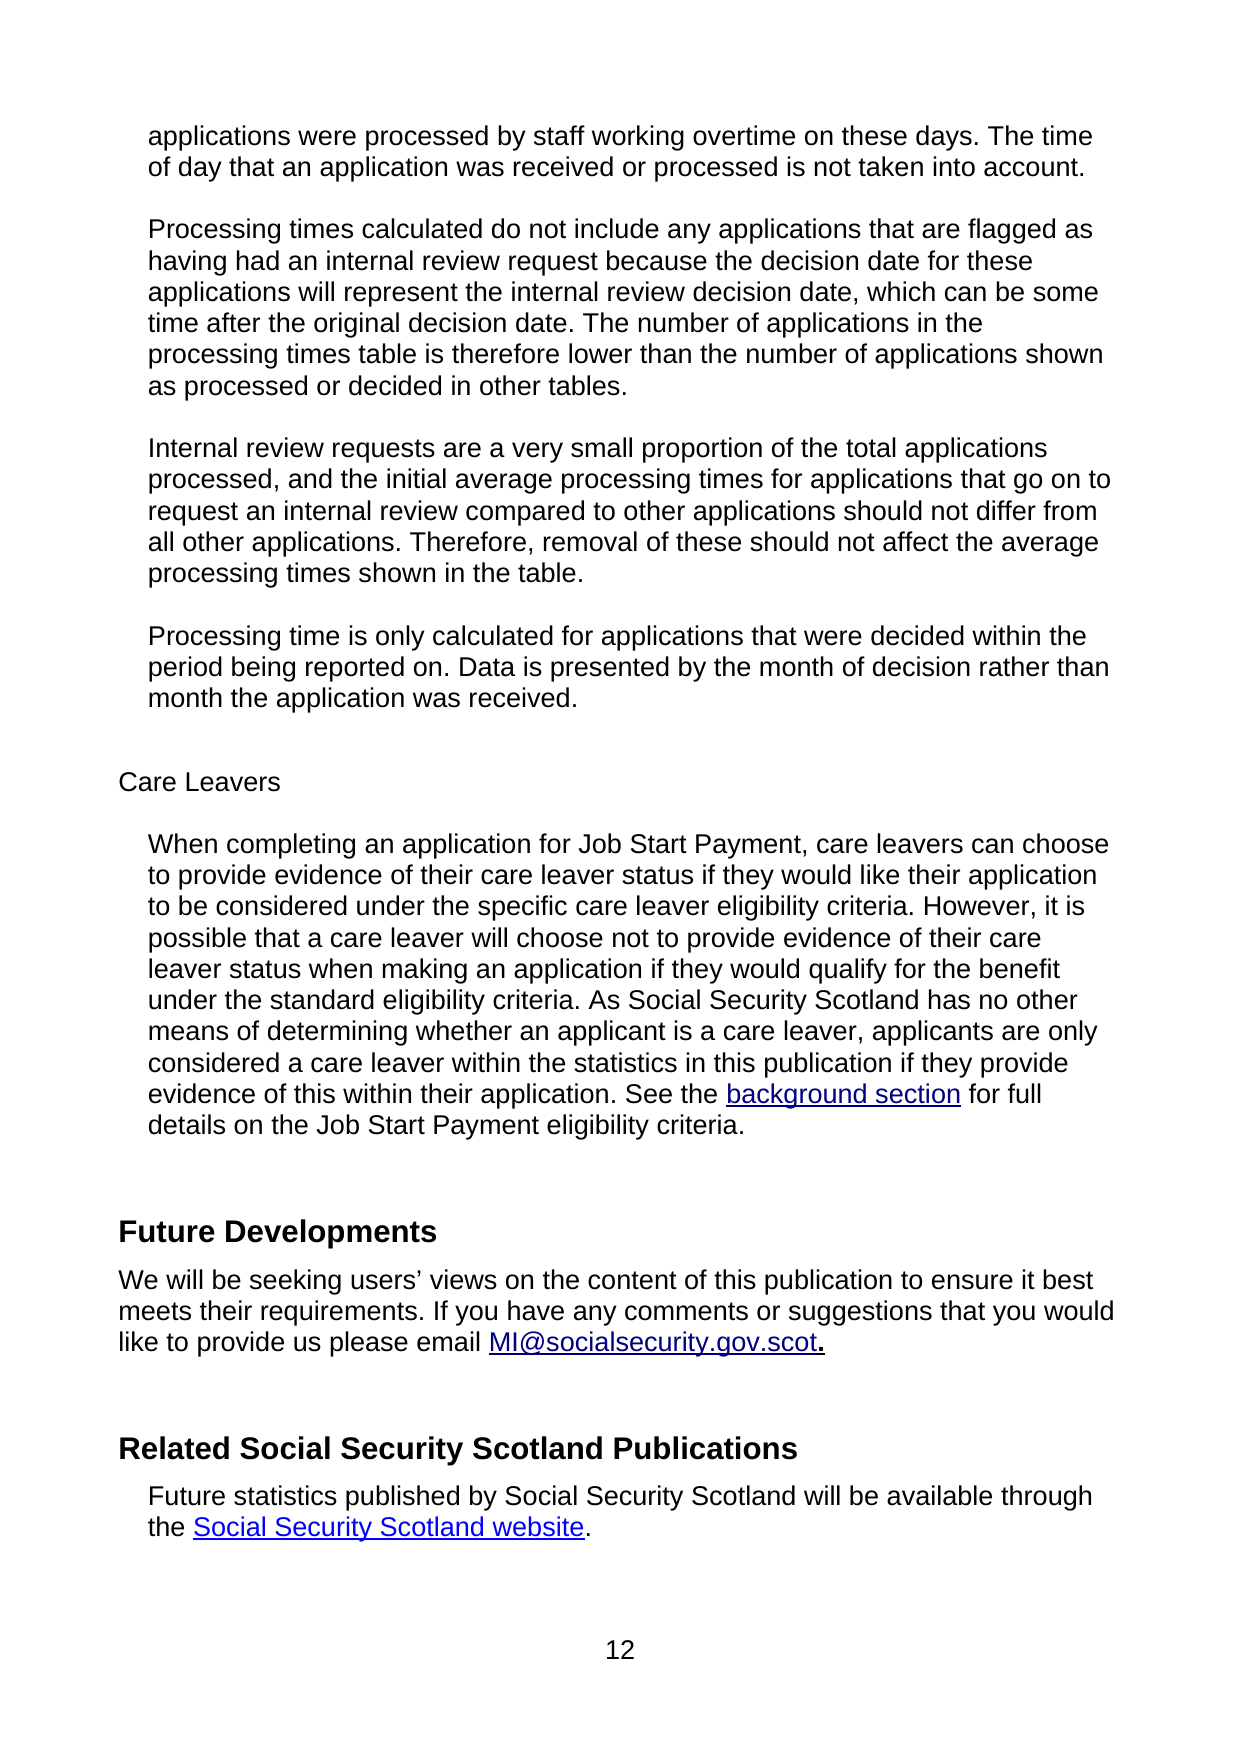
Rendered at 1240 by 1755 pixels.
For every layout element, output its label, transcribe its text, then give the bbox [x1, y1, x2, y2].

text We will be seeking users’ views on the content of this publication to ensure it best meets their requirements. If you have any comments or suggestions that you would like to provide us please email MI@socialsecurity.gov.scot. [118, 1264, 1121, 1357]
subtitle Related Social Security Scotland Publications [118, 1426, 1121, 1468]
text Internal review requests are a very small proportion of the total applications processed, and the initial average processing times for applications that go on to request an internal review compared to other applications should not differ from all other applications. Therefore, removal of these should not affect the average processing times shown in the table. [148, 432, 1121, 589]
subtitle Care Leavers [118, 766, 1121, 797]
text Processing times calculated do not include any applications that are flagged as having had an internal review request because the decision date for these applications will represent the internal review decision date, which can be some time after the original decision date. The number of applications in the processing times table is therefore lower than the number of applications shown as processed or decided in other tables. [148, 214, 1121, 401]
text Future statistics published by Social Security Scotland will be available through the Social Security Scotland website. [148, 1480, 1121, 1543]
subtitle Future Developments [118, 1209, 1121, 1251]
text Processing time is only calculated for applications that were decided within the period being reported on. Data is presented by the month of decision rather than month the application was received. [148, 620, 1121, 714]
text applications were processed by staff working overtime on these days. The time of day that an application was received or processed is not taken into account. [148, 120, 1121, 182]
text When completing an application for Job Start Payment, care leavers can choose to provide evidence of their care leaver status if they would like their application to be considered under the specific care leaver eligibility criteria. However, it is possible that a care leaver will choose not to provide evidence of their care leaver status when making an application if they would qualify for the benefit under the standard eligibility criteria. As Social Security Scotland has no other means of determining whether an applicant is a care leaver, applicants are only considered a care leaver within the statistics in this publication if they provide evidence of this within their application. See the background section for full details on the Job Start Payment eligibility criteria. [148, 828, 1121, 1141]
